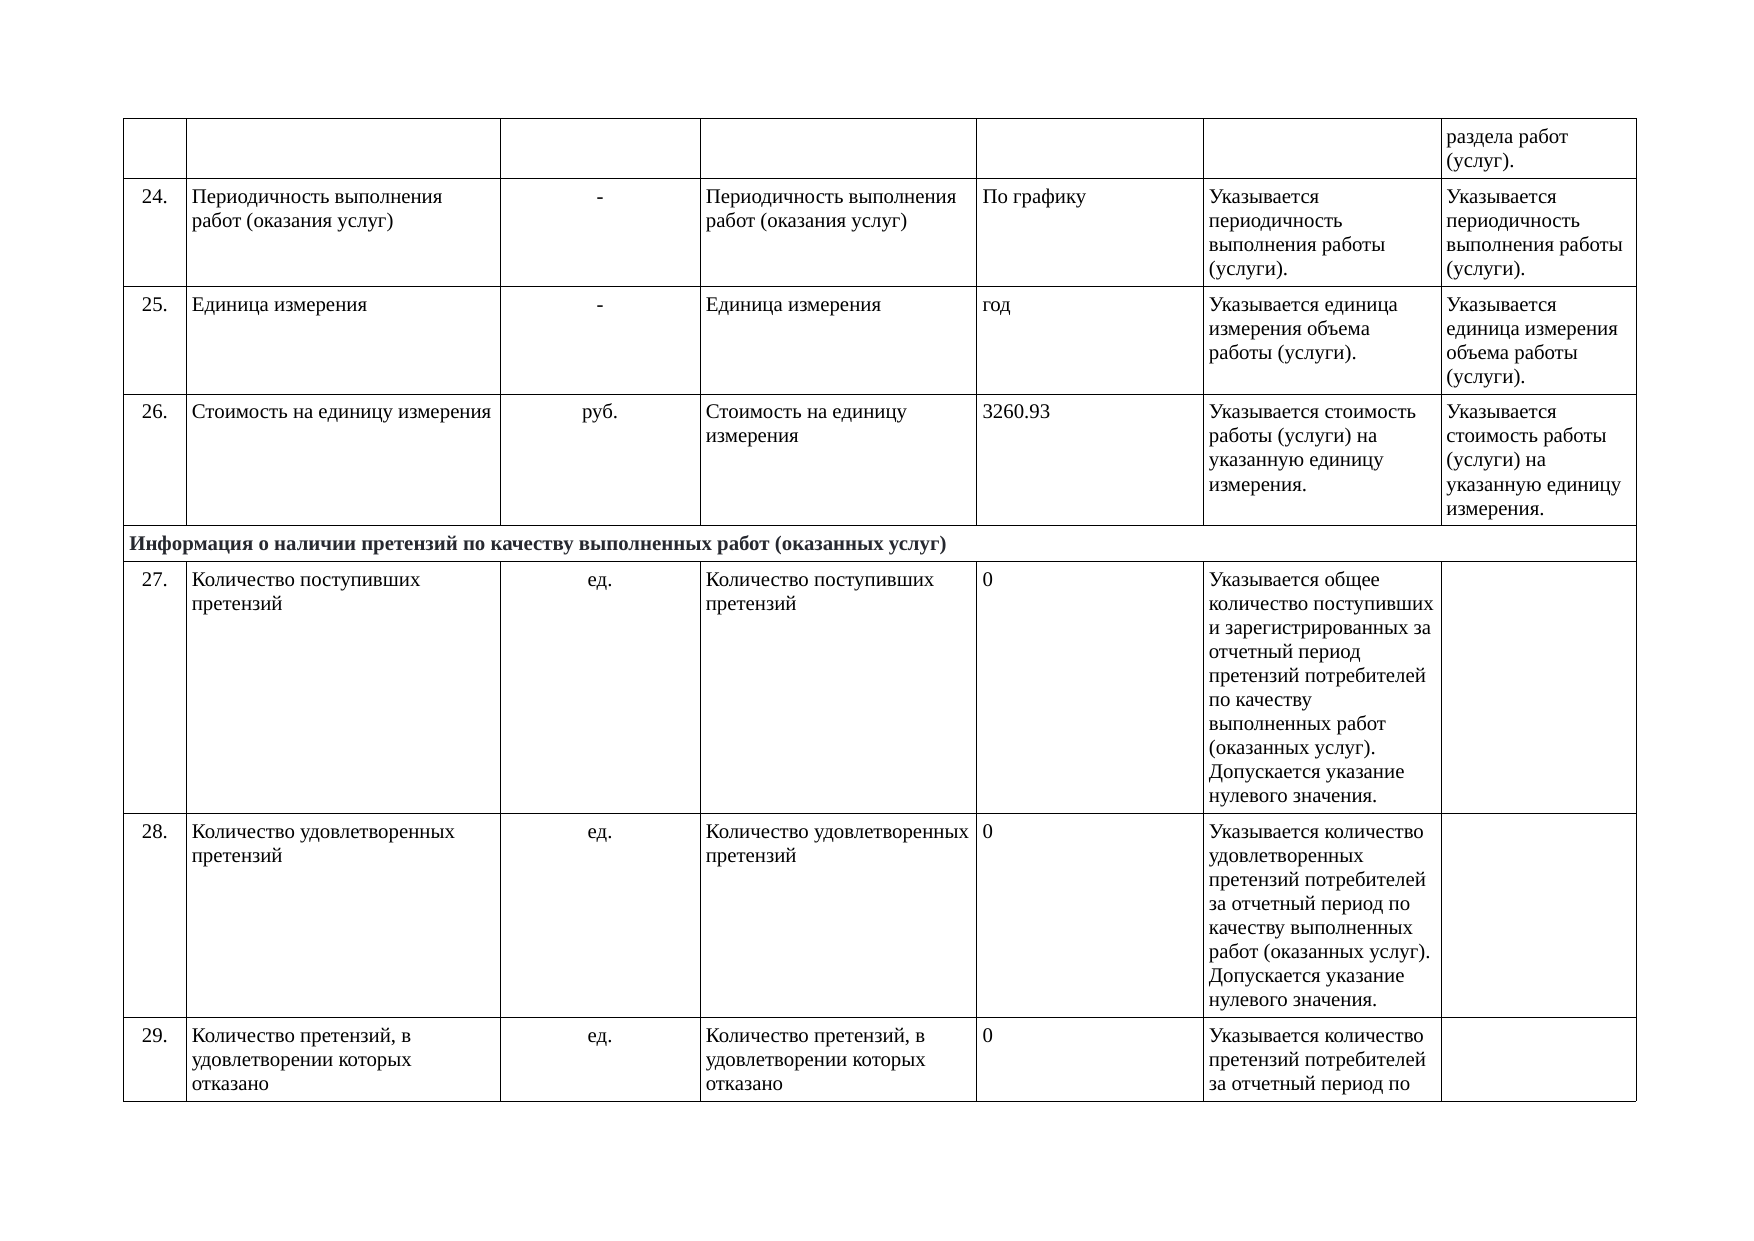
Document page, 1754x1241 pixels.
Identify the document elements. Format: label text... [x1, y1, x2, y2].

table_cell Указывается единица измерения объема работы (услуги). [1204, 287, 1441, 393]
table_cell Периодичность выполнения работ (оказания услуг) [187, 179, 500, 286]
table_cell - [501, 287, 700, 393]
table_cell Единица измерения [187, 287, 500, 393]
table_cell ед. [501, 1018, 700, 1101]
table_cell [187, 119, 500, 178]
table_cell 0 [977, 562, 1203, 813]
table_cell 26. [124, 395, 186, 525]
table_cell [124, 119, 186, 178]
table_cell Количество претензий, в удовлетворении которых отказано [187, 1018, 500, 1101]
table_cell По графику [977, 179, 1203, 286]
table_cell 28. [124, 814, 186, 1017]
table_cell Количество поступивших претензий [701, 562, 976, 813]
table_cell Периодичность выполнения работ (оказания услуг) [701, 179, 976, 286]
table_cell 24. [124, 179, 186, 286]
table_cell Стоимость на единицу измерения [187, 395, 500, 525]
table_cell ед. [501, 814, 700, 1017]
table_cell Указывается единица измерения объема работы (услуги). [1442, 287, 1636, 393]
table_cell 27. [124, 562, 186, 813]
table_cell год [977, 287, 1203, 393]
table_cell [1442, 1018, 1636, 1101]
table_cell ед. [501, 562, 700, 813]
table_cell Указывается количество претензий потребителей за отчетный период по [1204, 1018, 1441, 1101]
table_cell Количество удовлетворенных претензий [187, 814, 500, 1017]
table_cell Информация о наличии претензий по качеству выполненных работ (оказанных услуг) [124, 526, 1636, 561]
table_cell Указывается периодичность выполнения работы (услуги). [1442, 179, 1636, 286]
table_cell Указывается количество удовлетворенных претензий потребителей за отчетный период по качеству выполненных работ (оказанных услуг). Допускается указание нулевого значения. [1204, 814, 1441, 1017]
table_cell [1204, 119, 1441, 178]
table_cell Единица измерения [701, 287, 976, 393]
table_cell Указывается стоимость работы (услуги) на указанную единицу измерения. [1204, 395, 1441, 525]
table_cell Указывается общее количество поступивших и зарегистрированных за отчетный период претензий потребителей по качеству выполненных работ (оказанных услуг). Допускается указание нулевого значения. [1204, 562, 1441, 813]
table_cell [1442, 814, 1636, 1017]
table_cell Стоимость на единицу измерения [701, 395, 976, 525]
table_cell Указывается стоимость работы (услуги) на указанную единицу измерения. [1442, 395, 1636, 525]
table_cell 0 [977, 1018, 1203, 1101]
table_cell раздела работ (услуг). [1442, 119, 1636, 178]
table_cell 29. [124, 1018, 186, 1101]
table_cell 0 [977, 814, 1203, 1017]
table_cell руб. [501, 395, 700, 525]
table_cell [701, 119, 976, 178]
table_cell Количество поступивших претензий [187, 562, 500, 813]
table_cell Указывается периодичность выполнения работы (услуги). [1204, 179, 1441, 286]
table_cell Количество претензий, в удовлетворении которых отказано [701, 1018, 976, 1101]
table_cell [1442, 562, 1636, 813]
table_cell Количество удовлетворенных претензий [701, 814, 976, 1017]
table_cell 25. [124, 287, 186, 393]
table_cell [977, 119, 1203, 178]
table_cell - [501, 179, 700, 286]
table_cell - [501, 119, 700, 178]
table_cell 3260,93 [977, 395, 1203, 525]
